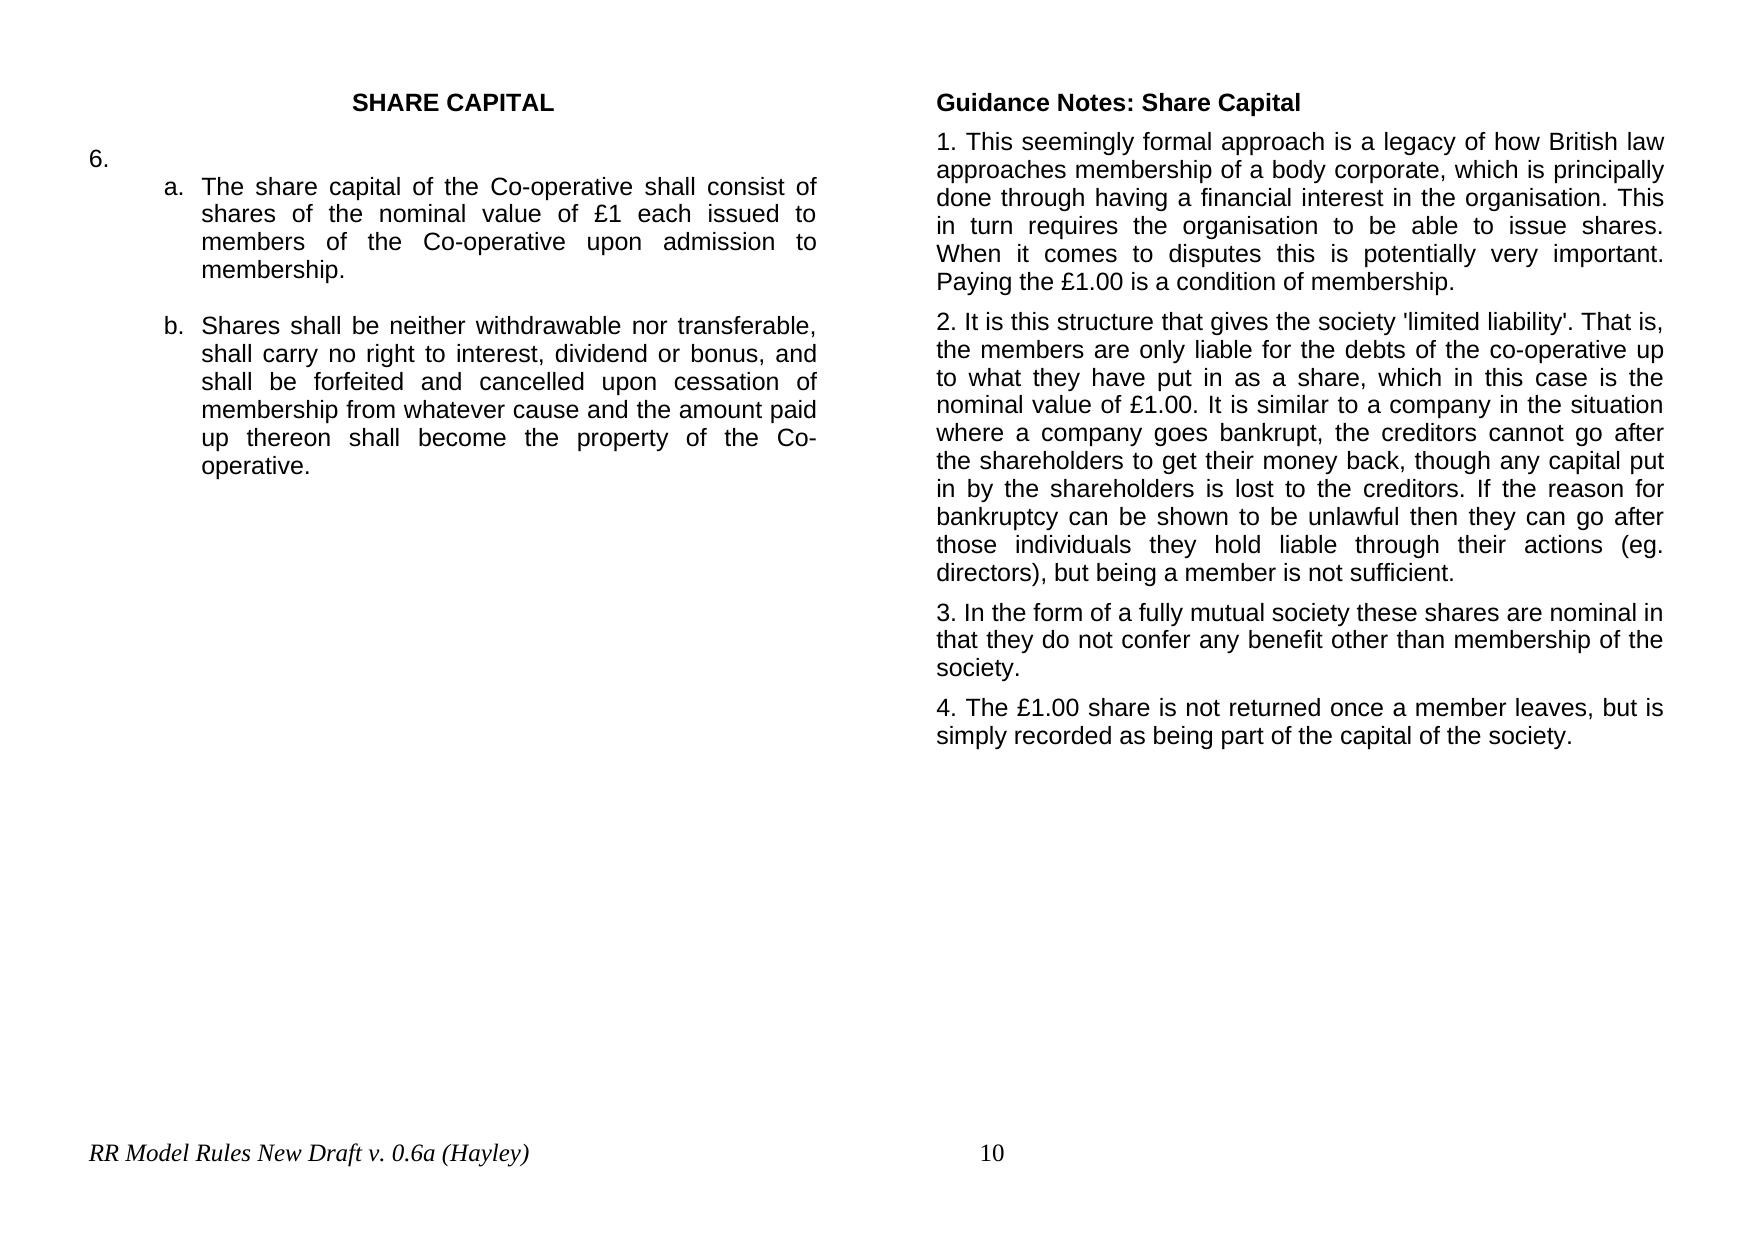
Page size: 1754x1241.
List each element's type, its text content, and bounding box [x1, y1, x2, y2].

list Shares shall be neither withdrawable nor transferable, shall carry no right to interest, dividend or bonus, and shall be forfeited and cancelled upon cessation of membership from whatever cause and the amount paid up thereon shall become the property of the Co-operative. [163, 312, 818, 479]
text 3. In the form of a fully mutual society these shares are nominal in that they do not confer any benefit other than membership of the society. [936, 598, 1665, 682]
text Guidance Notes: Share Capital [936, 88, 1665, 116]
text 4. The £1.00 share is not returned once a member leaves, but is simply recorded as being part of the capital of the society. [936, 694, 1665, 750]
text 1. This seemingly formal approach is a legacy of how British law approaches membership of a body corporate, which is principally done through having a financial interest in the organisation. This in turn requires the organisation to be able to issue shares. When it comes to disputes this is potentially very important. Paying the £1.00 is a condition of membership. [936, 128, 1665, 296]
text 2. It is this structure that gives the society 'limited liability'. That is, the members are only liable for the debts of the co-operative up to what they have put in as a share, which in this case is the nominal value of £1.00. It is similar to a company in the situation where a company goes bankrupt, the creditors cannot go after the shareholders to get their money back, though any capital put in by the shareholders is lost to the creditors. If the reason for bankruptcy can be shown to be unlawful then they can go after those individuals they hold liable through their actions (eg. directors), but being a member is not sufficient. [936, 307, 1665, 587]
list The share capital of the Co-operative shall consist of shares of the nominal value of £1 each issued to members of the Co-operative upon admission to membership. [163, 172, 818, 284]
text SHARE CAPITAL [88, 88, 818, 116]
